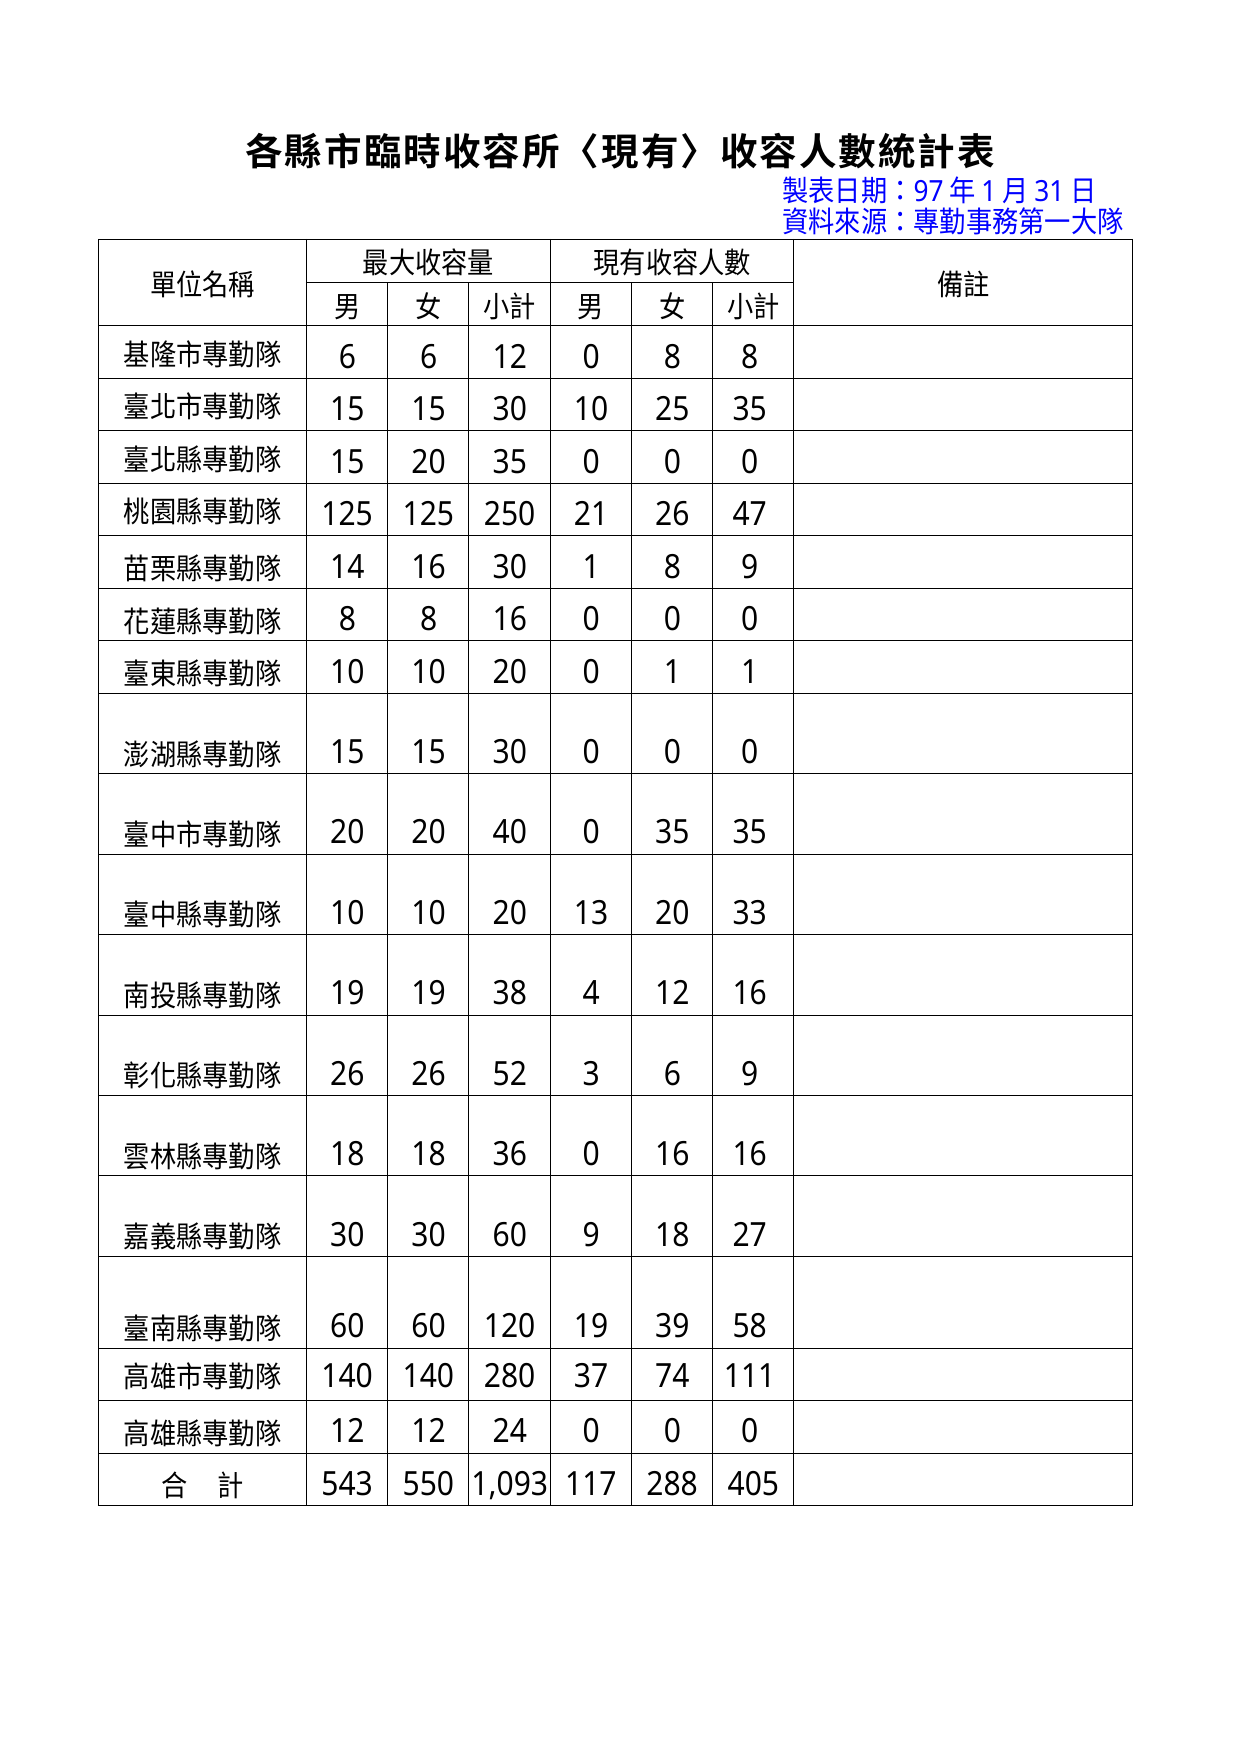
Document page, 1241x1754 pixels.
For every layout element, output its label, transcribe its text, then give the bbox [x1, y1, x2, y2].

table_cell 0 [632, 431, 712, 483]
table_cell 52 [469, 1016, 550, 1095]
table_cell 18 [388, 1096, 468, 1175]
table_cell 6 [307, 326, 387, 378]
table_cell 臺南縣專勤隊 [99, 1257, 306, 1348]
table_cell [794, 431, 1132, 483]
table_cell [794, 484, 1132, 535]
table_cell 36 [469, 1096, 550, 1175]
table_cell 0 [632, 1401, 712, 1453]
table_cell 9 [713, 536, 793, 588]
table_cell 臺中縣專勤隊 [99, 855, 306, 934]
table_cell [794, 589, 1132, 640]
table_cell 男 [551, 283, 631, 325]
table_cell 18 [632, 1176, 712, 1256]
table_cell 3 [551, 1016, 631, 1095]
table_cell 19 [307, 935, 387, 1014]
table_cell [794, 935, 1132, 1014]
table_cell [1133, 1015, 1142, 1095]
table_cell 33 [713, 855, 793, 934]
table_cell 10 [307, 855, 387, 934]
table_cell 1 [551, 536, 631, 588]
table_cell [794, 1257, 1132, 1348]
table_header 製表日期：97年1月31日 資料來源：專勤事務第一大隊 [779, 176, 1142, 239]
table_cell 14 [307, 536, 387, 588]
table_cell [1133, 1175, 1142, 1256]
table_cell [1133, 934, 1142, 1014]
table_cell 雲林縣專勤隊 [99, 1096, 306, 1175]
table_cell [1133, 773, 1142, 854]
table_cell 117 [551, 1454, 631, 1505]
table_cell 基隆市專勤隊 [99, 326, 306, 378]
table_cell 0 [713, 589, 793, 640]
table_cell 6 [388, 326, 468, 378]
table_cell [1133, 282, 1142, 325]
table_cell [1133, 483, 1142, 535]
table_cell 13 [551, 855, 631, 934]
table_cell 19 [551, 1257, 631, 1348]
table_cell 16 [388, 536, 468, 588]
table_cell [1133, 239, 1142, 282]
table_cell 125 [307, 484, 387, 535]
text 各縣市臨時收容所〈現有〉收容人數統計表 [89, 122, 1152, 176]
table_cell [1133, 1453, 1142, 1505]
table_cell 120 [469, 1257, 550, 1348]
table_cell 0 [713, 431, 793, 483]
table_cell 0 [551, 326, 631, 378]
table_cell 0 [551, 1096, 631, 1175]
table_cell 女 [388, 283, 468, 325]
table_cell 16 [632, 1096, 712, 1175]
table_cell 405 [713, 1454, 793, 1505]
table_cell 543 [307, 1454, 387, 1505]
table_cell 30 [307, 1176, 387, 1256]
table_cell 16 [469, 589, 550, 640]
table_cell 15 [388, 694, 468, 773]
table_cell 現有收容人數 [551, 240, 793, 282]
table_cell 280 [469, 1349, 550, 1400]
table_cell [794, 379, 1132, 430]
table_cell 15 [388, 379, 468, 430]
table_cell [794, 1176, 1132, 1256]
table_cell 小計 [713, 283, 793, 325]
table_cell 21 [551, 484, 631, 535]
table_cell 15 [307, 379, 387, 430]
table_cell 花蓮縣專勤隊 [99, 589, 306, 640]
table_cell 16 [713, 1096, 793, 1175]
table_cell 20 [388, 774, 468, 854]
table_cell 最大收容量 [307, 240, 550, 282]
table_cell 35 [469, 431, 550, 483]
table_header [504, 176, 779, 239]
table_cell 0 [551, 641, 631, 693]
table_cell 35 [713, 774, 793, 854]
table_cell 8 [713, 326, 793, 378]
table_cell [794, 1454, 1132, 1505]
table_cell 1 [713, 641, 793, 693]
table_cell 15 [307, 431, 387, 483]
table_cell 18 [307, 1096, 387, 1175]
table_cell 26 [307, 1016, 387, 1095]
table_cell 單位名稱 [99, 240, 306, 325]
table_cell 0 [632, 694, 712, 773]
table_cell 111 [713, 1349, 793, 1400]
table_cell [794, 1401, 1132, 1453]
table_cell 30 [469, 536, 550, 588]
table_cell 0 [551, 774, 631, 854]
table_cell [1133, 430, 1142, 483]
table_cell [1133, 378, 1142, 430]
table_cell 1 [632, 641, 712, 693]
table_cell [1133, 1256, 1142, 1348]
table_cell 140 [307, 1349, 387, 1400]
table_cell [1133, 693, 1142, 773]
table_cell 60 [388, 1257, 468, 1348]
table_cell 8 [632, 536, 712, 588]
table_cell [1133, 588, 1142, 640]
table_cell [1133, 535, 1142, 588]
table_cell 臺中市專勤隊 [99, 774, 306, 854]
table_cell 10 [551, 379, 631, 430]
table_cell 20 [469, 641, 550, 693]
table_cell 30 [469, 379, 550, 430]
table_cell 12 [307, 1401, 387, 1453]
table_cell 12 [469, 326, 550, 378]
table_cell 10 [388, 641, 468, 693]
table_cell 60 [469, 1176, 550, 1256]
table_cell 高雄縣專勤隊 [99, 1401, 306, 1453]
table_cell [1133, 1095, 1142, 1175]
table_cell 20 [632, 855, 712, 934]
table_cell 8 [388, 589, 468, 640]
table_cell 38 [469, 935, 550, 1014]
table_cell 女 [632, 283, 712, 325]
table_cell 0 [713, 694, 793, 773]
table_cell [794, 1349, 1132, 1400]
table_cell [794, 326, 1132, 378]
table_header [98, 176, 184, 239]
table_cell 臺北縣專勤隊 [99, 431, 306, 483]
table_cell 9 [551, 1176, 631, 1256]
table_cell 小計 [469, 283, 550, 325]
table_cell 嘉義縣專勤隊 [99, 1176, 306, 1256]
table_cell 6 [632, 1016, 712, 1095]
table_cell 550 [388, 1454, 468, 1505]
table_cell 1,093 [469, 1454, 550, 1505]
table_cell 19 [388, 935, 468, 1014]
table_cell [794, 855, 1132, 934]
table_cell 0 [713, 1401, 793, 1453]
table_cell 0 [551, 431, 631, 483]
table_cell 26 [632, 484, 712, 535]
table_cell 男 [307, 283, 387, 325]
table_cell 58 [713, 1257, 793, 1348]
table_cell 8 [307, 589, 387, 640]
table_cell 37 [551, 1349, 631, 1400]
table_cell 140 [388, 1349, 468, 1400]
table_cell 12 [632, 935, 712, 1014]
table_cell 0 [632, 589, 712, 640]
table_cell 40 [469, 774, 550, 854]
table_cell [1133, 325, 1142, 378]
table_cell 備註 [794, 240, 1132, 325]
table_cell [794, 1096, 1132, 1175]
table_cell 20 [469, 855, 550, 934]
table_cell 臺東縣專勤隊 [99, 641, 306, 693]
table_cell 26 [388, 1016, 468, 1095]
table_cell [794, 774, 1132, 854]
table_cell 4 [551, 935, 631, 1014]
table_cell 8 [632, 326, 712, 378]
table_cell 24 [469, 1401, 550, 1453]
table_cell 澎湖縣專勤隊 [99, 694, 306, 773]
table_cell 288 [632, 1454, 712, 1505]
table_cell [794, 694, 1132, 773]
table_cell 30 [469, 694, 550, 773]
table_cell 20 [388, 431, 468, 483]
table_cell [794, 536, 1132, 588]
table_cell [794, 1016, 1132, 1095]
table_cell [1133, 640, 1142, 693]
table_cell 35 [713, 379, 793, 430]
table_cell 60 [307, 1257, 387, 1348]
table_cell [1133, 1348, 1142, 1400]
table_cell 30 [388, 1176, 468, 1256]
table_cell 彰化縣專勤隊 [99, 1016, 306, 1095]
table_cell [1133, 854, 1142, 934]
table_cell 10 [388, 855, 468, 934]
table_cell 臺北市專勤隊 [99, 379, 306, 430]
table_cell 苗栗縣專勤隊 [99, 536, 306, 588]
table_cell 桃園縣專勤隊 [99, 484, 306, 535]
table_cell 16 [713, 935, 793, 1014]
table_cell 南投縣專勤隊 [99, 935, 306, 1014]
table_cell 27 [713, 1176, 793, 1256]
table_cell 0 [551, 694, 631, 773]
table_cell 20 [307, 774, 387, 854]
table_cell 9 [713, 1016, 793, 1095]
table_cell 0 [551, 1401, 631, 1453]
table_cell 250 [469, 484, 550, 535]
table_cell 125 [388, 484, 468, 535]
table_cell 10 [307, 641, 387, 693]
table_cell 高雄市專勤隊 [99, 1349, 306, 1400]
table_header [185, 176, 503, 239]
table_cell 39 [632, 1257, 712, 1348]
table_cell 74 [632, 1349, 712, 1400]
table_cell 12 [388, 1401, 468, 1453]
table_cell 合 計 [99, 1454, 306, 1505]
table_cell 47 [713, 484, 793, 535]
table_cell [794, 641, 1132, 693]
table_cell 25 [632, 379, 712, 430]
table_cell [1133, 1400, 1142, 1453]
table_cell 15 [307, 694, 387, 773]
table_cell 35 [632, 774, 712, 854]
table_cell 0 [551, 589, 631, 640]
